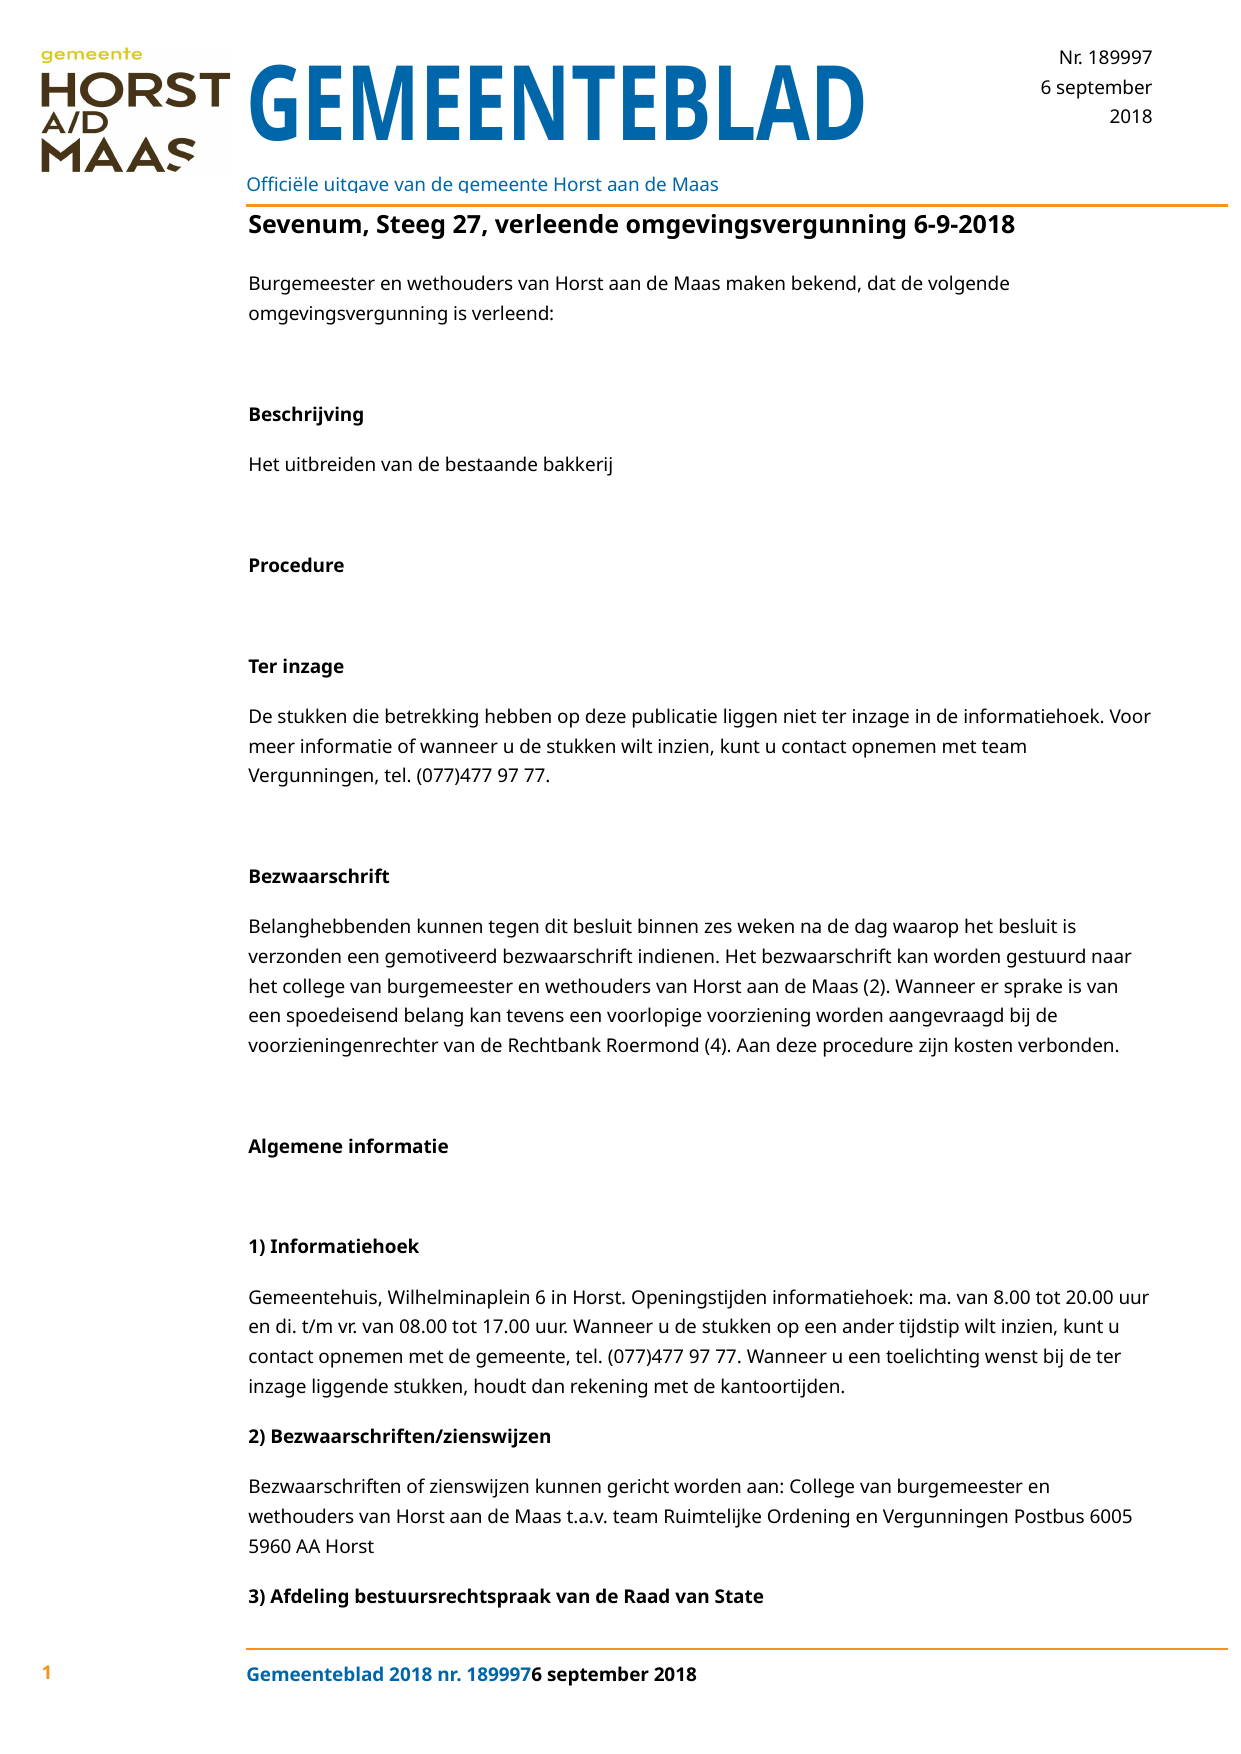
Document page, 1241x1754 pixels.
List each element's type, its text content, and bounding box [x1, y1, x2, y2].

text Algemene informatie [248, 1133, 1152, 1158]
text Het uitbreiden van de bestaande bakkerij [248, 451, 1152, 477]
text Gemeentehuis, Wilhelminaplein 6 in Horst. Openingstijden informatiehoek: ma. van 8.00 tot 20.00 uur en di. t/m vr. van 08.00 tot 17.00 uur. Wanneer u de stukken op een ander tijdstip wilt inzien, kunt u contact opnemen met de gemeente, tel. (077)477 97 77. Wanneer u een toelichting wenst bij de ter inzage liggende stukken, houdt dan rekening met de kantoortijden. [248, 1284, 1152, 1398]
text Procedure [248, 552, 1152, 578]
text 3) Afdeling bestuursrechtspraak van de Raad van State [248, 1583, 1152, 1609]
text Bezwaarschrift [248, 863, 1152, 889]
text 2) Bezwaarschriften/zienswijzen [248, 1423, 1152, 1449]
text Ter inzage [248, 653, 1152, 678]
picture [41, 47, 231, 172]
text 1) Informatiehoek [248, 1234, 1152, 1259]
text De stukken die betrekking hebben op deze publicatie liggen niet ter inzage in de informatiehoek. Voor meer informatie of wanneer u de stukken wilt inzien, kunt u contact opnemen met team Vergunningen, tel. (077)477 97 77. [248, 703, 1152, 788]
text Sevenum, Steeg 27, verleende omgevingsvergunning 6-9-2018 [248, 207, 1152, 241]
text Beschrijving [248, 401, 1152, 426]
text Belanghebbenden kunnen tegen dit besluit binnen zes weken na de dag waarop het besluit is verzonden een gemotiveerd bezwaarschrift indienen. Het bezwaarschrift kan worden gestuurd naar het college van burgemeester en wethouders van Horst aan de Maas (2). Wanneer er sprake is van een spoedeisend belang kan tevens een voorlopige voorziening worden aangevraagd bij de voorzieningenrechter van de Rechtbank Roermond (4). Aan deze procedure zijn kosten verbonden. [248, 914, 1152, 1058]
text Burgemeester en wethouders van Horst aan de Maas maken bekend, dat de volgende omgevingsvergunning is verleend: [248, 270, 1152, 326]
text Bezwaarschriften of zienswijzen kunnen gericht worden aan: College van burgemeester en wethouders van Horst aan de Maas t.a.v. team Ruimtelijke Ordening en Vergunningen Postbus 6005 5960 AA Horst [248, 1474, 1152, 1558]
